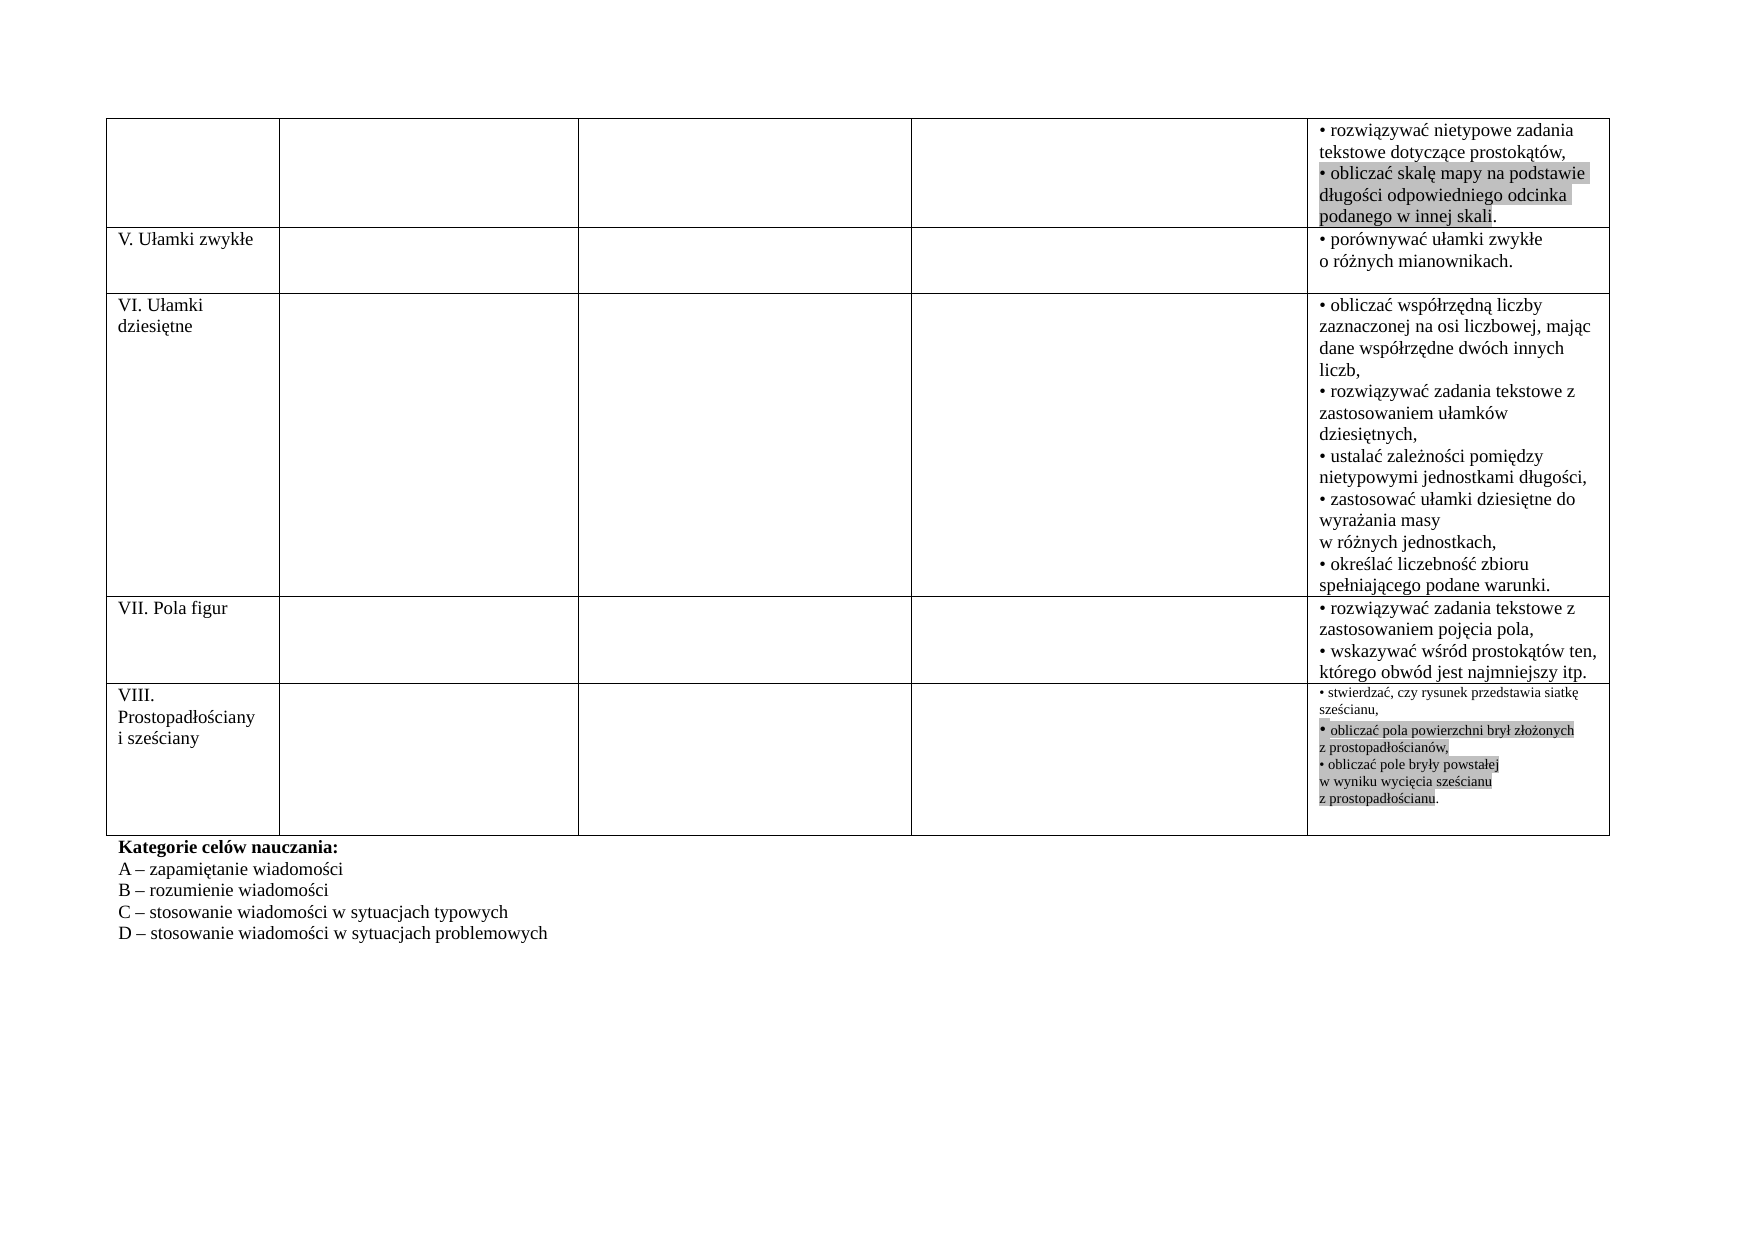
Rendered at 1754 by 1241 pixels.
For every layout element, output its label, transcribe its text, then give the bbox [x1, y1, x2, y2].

table_cell VII. Pola figur [107, 597, 279, 683]
table_cell [280, 684, 578, 835]
table_cell V. Ułamki zwykłe [107, 228, 279, 293]
table_cell • rozwiązywać zadania tekstowe z zastosowaniem pojęcia pola, • wskazywać wśród prostokątów ten, którego obwód jest najmniejszy itp. [1308, 597, 1609, 683]
table_cell VIII. Prostopadłościany i sześciany [107, 684, 279, 835]
table_cell • obliczać współrzędną liczby zaznaczonej na osi liczbowej, mając dane współrzędne dwóch innych liczb, • rozwiązywać zadania tekstowe z zastosowaniem ułamków dziesiętnych, • ustalać zależności pomiędzy nietypowymi jednostkami długości, • zastosować ułamki dziesiętne do wyrażania masy w różnych jednostkach, • określać liczebność zbioru spełniającego podane warunki. [1308, 294, 1609, 596]
table_cell [912, 119, 1307, 227]
table_cell VI. Ułamki dziesiętne [107, 294, 279, 596]
text B – rozumienie wiadomości [118, 879, 1636, 901]
text A – zapamiętanie wiadomości [118, 857, 1636, 879]
table_cell [280, 294, 578, 596]
table_cell [912, 597, 1307, 683]
table_cell [912, 684, 1307, 835]
table_cell • rozwiązywać nietypowe zadania tekstowe dotyczące prostokątów, • obliczać skalę mapy na podstawie długości odpowiedniego odcinka podanego w innej skali. [1308, 119, 1609, 227]
text D – stosowanie wiadomości w sytuacjach problemowych [118, 922, 1636, 944]
table_cell [280, 119, 578, 227]
table_cell • porównywać ułamki zwykłe o różnych mianownikach. [1308, 228, 1609, 293]
table_cell [912, 294, 1307, 596]
table_cell [107, 119, 279, 227]
table_cell [280, 597, 578, 683]
table_cell [579, 597, 911, 683]
table_cell [912, 228, 1307, 293]
text C – stosowanie wiadomości w sytuacjach typowych [118, 901, 1636, 922]
table_cell • stwierdzać, czy rysunek przedstawia siatkę sześcianu, • obliczać pola powierzchni brył złożonych z prostopadłościanów, • obliczać pole bryły powstałej w wyniku wycięcia sześcianu z prostopadłościanu. [1308, 684, 1609, 835]
table_cell [280, 228, 578, 293]
table_cell [579, 294, 911, 596]
table_cell [579, 119, 911, 227]
text Kategorie celów nauczania: [118, 836, 1636, 857]
table_cell [579, 684, 911, 835]
table_cell [579, 228, 911, 293]
